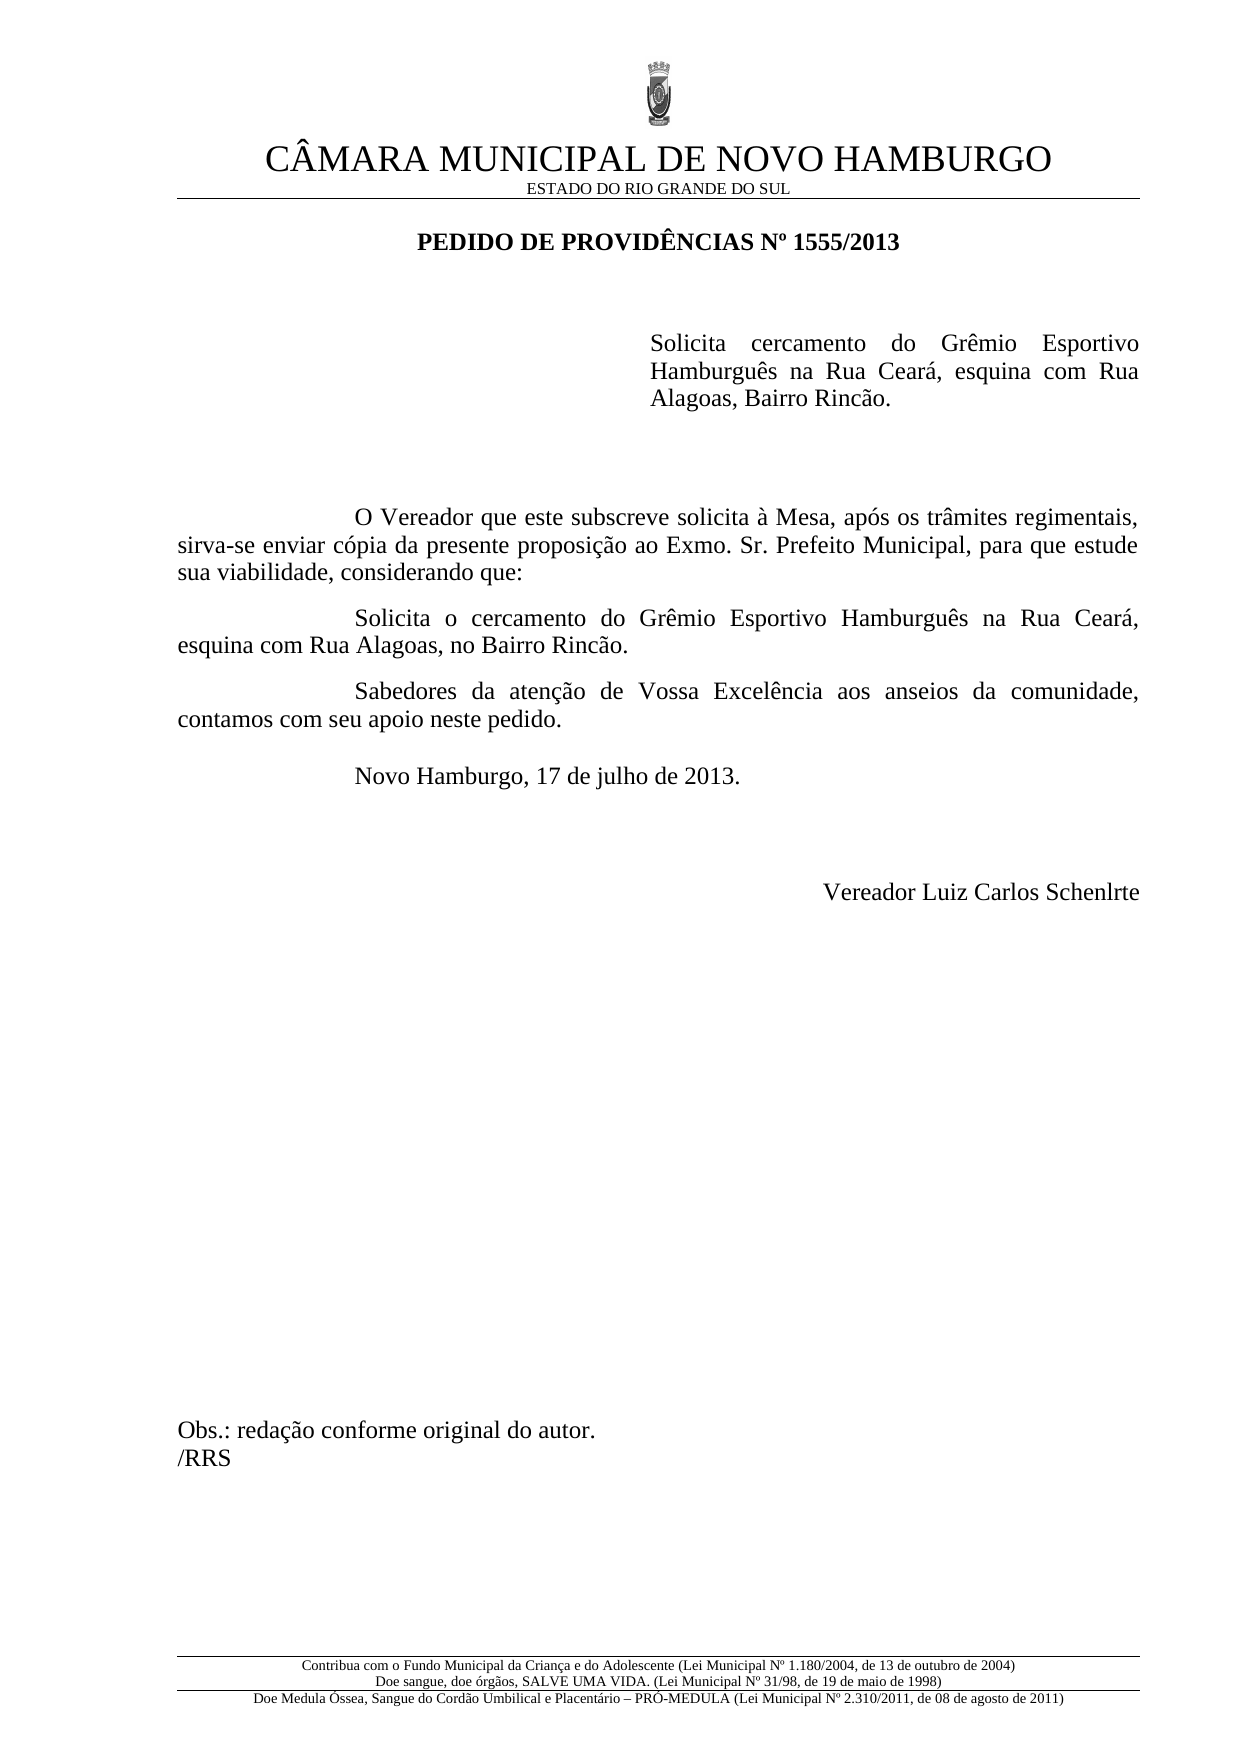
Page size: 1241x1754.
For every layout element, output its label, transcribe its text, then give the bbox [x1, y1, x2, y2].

text Novo Hamburgo, 17 de julho de 2013. [177, 762, 1140, 790]
text Obs.: redação conforme original do autor. [177, 1416, 1140, 1444]
text Solicita cercamento do Grêmio Esportivo Hamburguês na Rua Ceará, esquina com Rua Alagoas, Bairro Rincão. [650, 329, 1140, 412]
text Sabedores da atenção de Vossa Excelência aos anseios da comunidade, contamos com seu apoio neste pedido. [177, 677, 1140, 732]
text Vereador Luiz Carlos Schenlrte [177, 878, 1140, 906]
text Solicita o cercamento do Grêmio Esportivo Hamburguês na Rua Ceará, esquina com Rua Alagoas, no Bairro Rincão. [177, 604, 1140, 659]
text /RRS [177, 1444, 1140, 1472]
text O Vereador que este subscreve solicita à Mesa, após os trâmites regimentais, sirva-se enviar cópia da presente proposição ao Exmo. Sr. Prefeito Municipal, para que estude sua viabilidade, considerando que: [177, 503, 1140, 586]
text PEDIDO DE PROVIDÊNCIAS Nº 1555/2013 [177, 228, 1140, 256]
